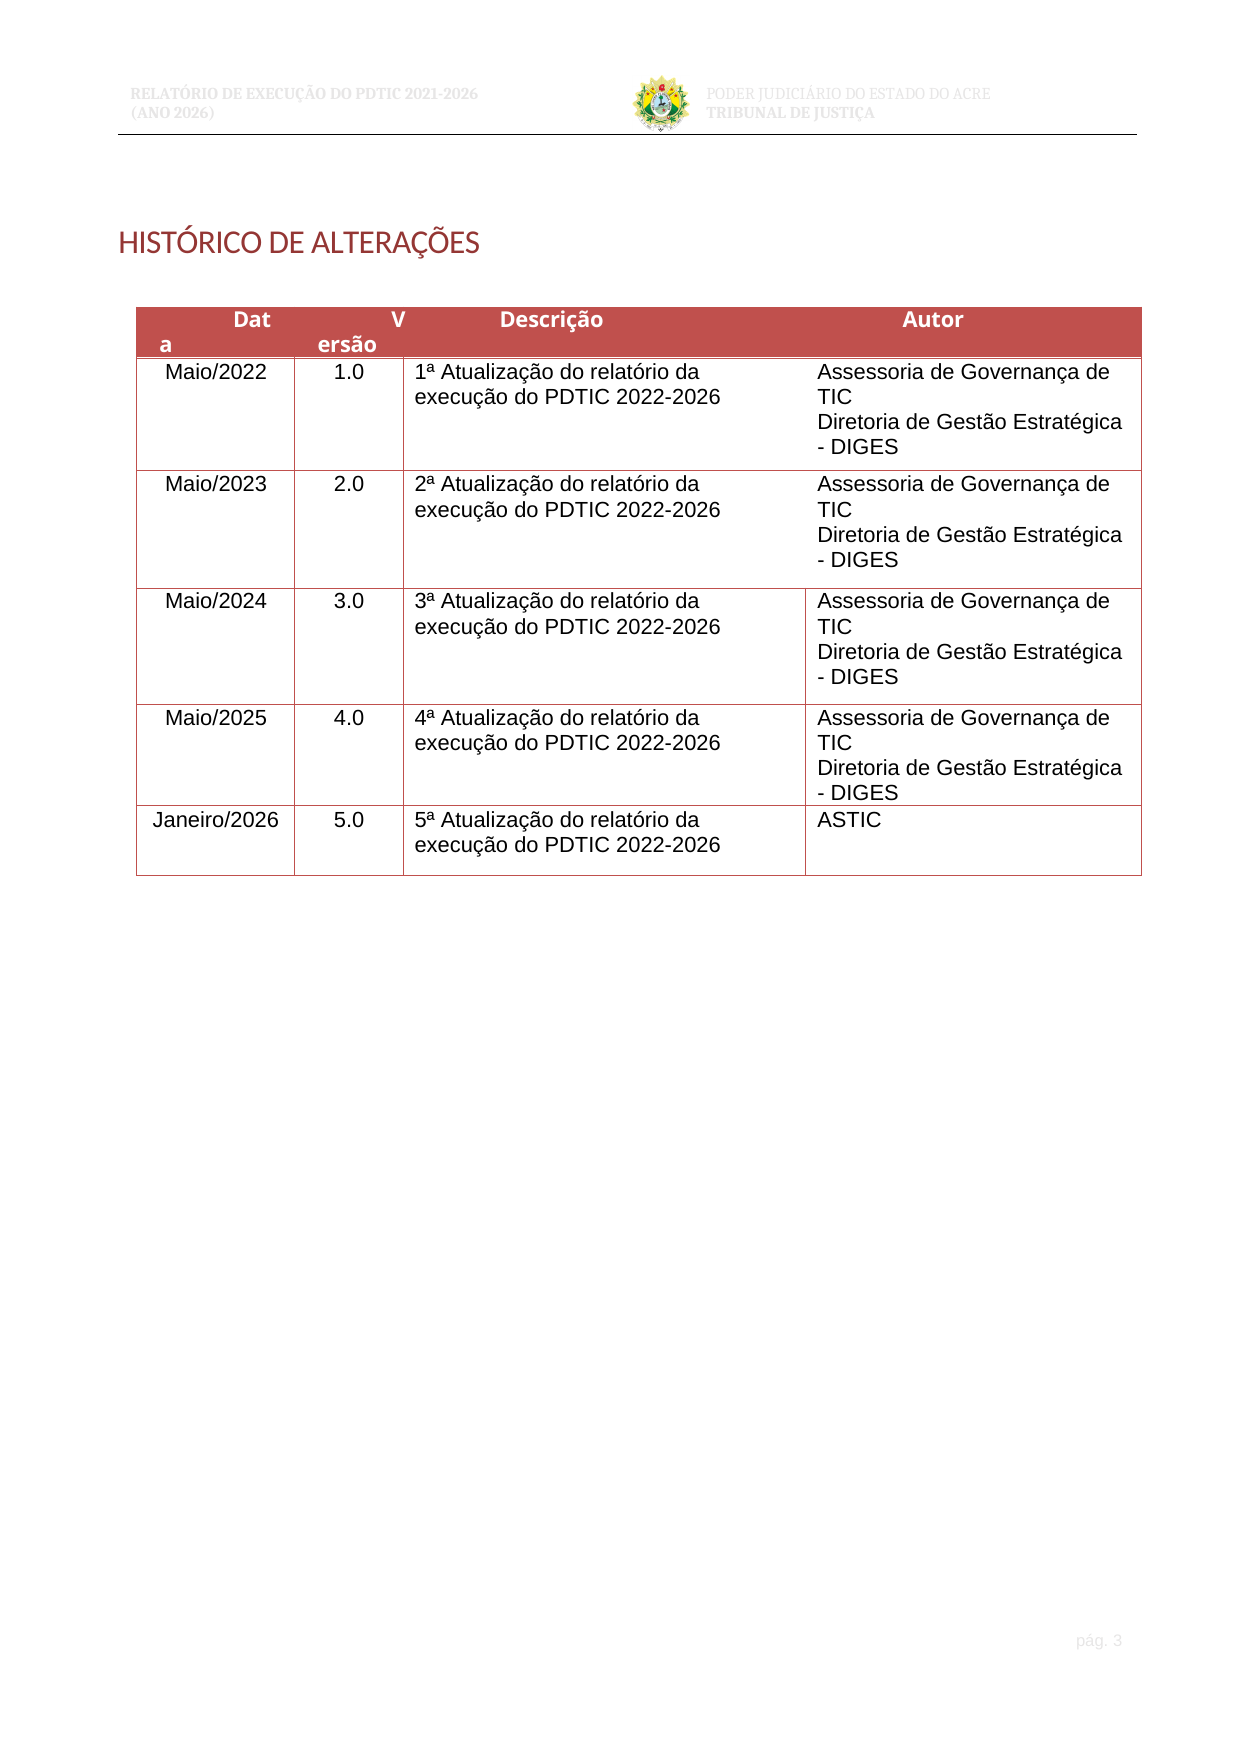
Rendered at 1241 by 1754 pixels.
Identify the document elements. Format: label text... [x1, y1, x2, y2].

table_cell Assessoria de Governança de TIC Diretoria de Gestão Estratégica - DIGES [806, 359, 1141, 470]
table_cell 5.0 [295, 806, 403, 875]
table_cell Janeiro/2026 [137, 806, 294, 875]
table_cell 2ª Atualização do relatório da execução do PDTIC 2022-2026 [404, 471, 806, 587]
table_cell ASTIC [806, 806, 1141, 875]
table_header Data [137, 308, 294, 357]
table_cell Maio/2023 [137, 471, 294, 587]
table_cell Assessoria de Governança de TIC Diretoria de Gestão Estratégica - DIGES [806, 471, 1141, 587]
text HISTÓRICO DE ALTERAÇÕES [118, 221, 1122, 261]
table_cell 3.0 [295, 589, 403, 703]
table_cell 4ª Atualização do relatório da execução do PDTIC 2022-2026 [404, 705, 805, 805]
table_cell Maio/2025 [137, 705, 294, 805]
table_header Versão [295, 308, 403, 357]
table_cell 4.0 [295, 705, 403, 805]
table_header Descrição [404, 308, 806, 357]
table_cell 1ª Atualização do relatório da execução do PDTIC 2022-2026 [404, 359, 806, 470]
table_cell 1.0 [295, 359, 403, 470]
table_cell 3ª Atualização do relatório da execução do PDTIC 2022-2026 [404, 589, 805, 703]
table_cell 2.0 [295, 471, 403, 587]
table_cell Assessoria de Governança de TIC Diretoria de Gestão Estratégica - DIGES [806, 589, 1141, 703]
table_cell Assessoria de Governança de TIC Diretoria de Gestão Estratégica - DIGES [806, 705, 1141, 805]
table_header Autor [806, 308, 1141, 357]
table_cell Maio/2024 [137, 589, 294, 703]
table_cell Maio/2022 [137, 359, 294, 470]
table_cell 5ª Atualização do relatório da execução do PDTIC 2022-2026 [404, 806, 805, 875]
